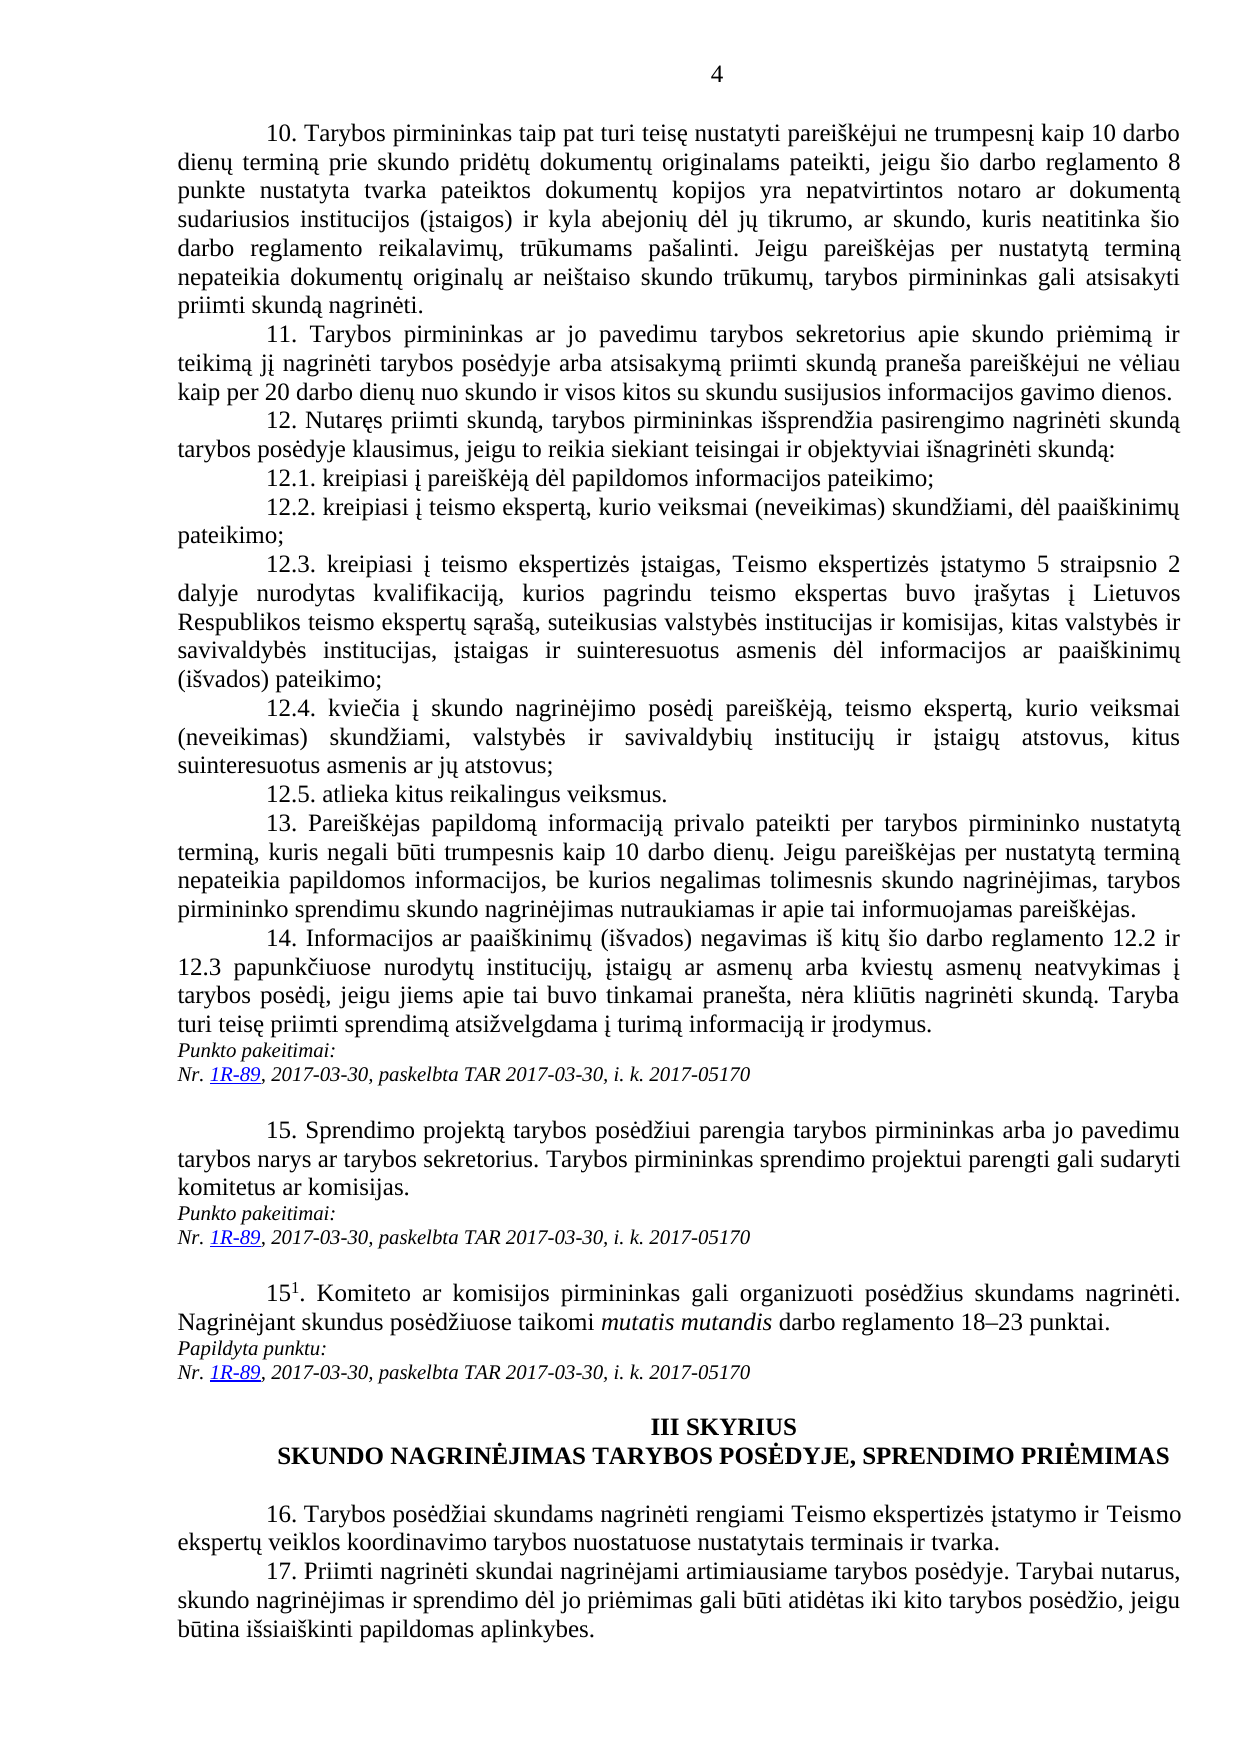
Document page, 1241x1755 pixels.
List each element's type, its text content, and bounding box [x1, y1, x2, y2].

text III SKYRIUS [177, 1412, 1181, 1441]
text 151. Komiteto ar komisijos pirmininkas gali organizuoti posėdžius skundams nagrinėti. Nagrinėjant skundus posėdžiuose taikomi mutatis mutandis darbo reglamento 18–23 punktai. [177, 1278, 1181, 1336]
text 12.1. kreipiasi į pareiškėją dėl papildomos informacijos pateikimo; [177, 463, 1181, 492]
text 15. Sprendimo projektą tarybos posėdžiui parengia tarybos pirmininkas arba jo pavedimu tarybos narys ar tarybos sekretorius. Tarybos pirmininkas sprendimo projektui parengti gali sudaryti komitetus ar komisijas. [177, 1115, 1181, 1201]
text 11. Tarybos pirmininkas ar jo pavedimu tarybos sekretorius apie skundo priėmimą ir teikimą jį nagrinėti tarybos posėdyje arba atsisakymą priimti skundą praneša pareiškėjui ne vėliau kaip per 20 darbo dienų nuo skundo ir visos kitos su skundu susijusios informacijos gavimo dienos. [177, 319, 1181, 406]
text 14. Informacijos ar paaiškinimų (išvados) negavimas iš kitų šio darbo reglamento 12.2 ir 12.3 papunkčiuose nurodytų institucijų, įstaigų ar asmenų arba kviestų asmenų neatvykimas į tarybos posėdį, jeigu jiems apie tai buvo tinkamai pranešta, nėra kliūtis nagrinėti skundą. Taryba turi teisę priimti sprendimą atsižvelgdama į turimą informaciją ir įrodymus. [177, 923, 1181, 1038]
text Nr. 1R-89, 2017-03-30, paskelbta TAR 2017-03-30, i. k. 2017-05170 [177, 1225, 1181, 1249]
text 12.3. kreipiasi į teismo ekspertizės įstaigas, Teismo ekspertizės įstatymo 5 straipsnio 2 dalyje nurodytas kvalifikaciją, kurios pagrindu teismo ekspertas buvo įrašytas į Lietuvos Respublikos teismo ekspertų sąrašą, suteikusias valstybės institucijas ir komisijas, kitas valstybės ir savivaldybės institucijas, įstaigas ir suinteresuotus asmenis dėl informacijos ar paaiškinimų (išvados) pateikimo; [177, 549, 1181, 693]
text Papildyta punktu: [177, 1336, 1181, 1360]
text 16. Tarybos posėdžiai skundams nagrinėti rengiami Teismo ekspertizės įstatymo ir Teismo ekspertų veiklos koordinavimo tarybos nuostatuose nustatytais terminais ir tvarka. [177, 1499, 1181, 1556]
text Punkto pakeitimai: [177, 1038, 1181, 1062]
text SKUNDO NAGRINĖJIMAS TARYBOS POSĖDYJE, SPRENDIMO PRIĖMIMAS [177, 1441, 1181, 1470]
text 12. Nutaręs priimti skundą, tarybos pirmininkas išsprendžia pasirengimo nagrinėti skundą tarybos posėdyje klausimus, jeigu to reikia siekiant teisingai ir objektyviai išnagrinėti skundą: [177, 406, 1181, 463]
text 17. Priimti nagrinėti skundai nagrinėjami artimiausiame tarybos posėdyje. Tarybai nutarus, skundo nagrinėjimas ir sprendimo dėl jo priėmimas gali būti atidėtas iki kito tarybos posėdžio, jeigu būtina išsiaiškinti papildomas aplinkybes. [177, 1556, 1181, 1642]
text 10. Tarybos pirmininkas taip pat turi teisę nustatyti pareiškėjui ne trumpesnį kaip 10 darbo dienų terminą prie skundo pridėtų dokumentų originalams pateikti, jeigu šio darbo reglamento 8 punkte nustatyta tvarka pateiktos dokumentų kopijos yra nepatvirtintos notaro ar dokumentą sudariusios institucijos (įstaigos) ir kyla abejonių dėl jų tikrumo, ar skundo, kuris neatitinka šio darbo reglamento reikalavimų, trūkumams pašalinti. Jeigu pareiškėjas per nustatytą terminą nepateikia dokumentų originalų ar neištaiso skundo trūkumų, tarybos pirmininkas gali atsisakyti priimti skundą nagrinėti. [177, 118, 1181, 319]
text 12.4. kviečia į skundo nagrinėjimo posėdį pareiškėją, teismo ekspertą, kurio veiksmai (neveikimas) skundžiami, valstybės ir savivaldybių institucijų ir įstaigų atstovus, kitus suinteresuotus asmenis ar jų atstovus; [177, 693, 1181, 779]
text Nr. 1R-89, 2017-03-30, paskelbta TAR 2017-03-30, i. k. 2017-05170 [177, 1062, 1181, 1086]
text Punkto pakeitimai: [177, 1201, 1181, 1225]
text 13. Pareiškėjas papildomą informaciją privalo pateikti per tarybos pirmininko nustatytą terminą, kuris negali būti trumpesnis kaip 10 darbo dienų. Jeigu pareiškėjas per nustatytą terminą nepateikia papildomos informacijos, be kurios negalimas tolimesnis skundo nagrinėjimas, tarybos pirmininko sprendimu skundo nagrinėjimas nutraukiamas ir apie tai informuojamas pareiškėjas. [177, 808, 1181, 923]
text 12.5. atlieka kitus reikalingus veiksmus. [177, 779, 1181, 808]
text Nr. 1R-89, 2017-03-30, paskelbta TAR 2017-03-30, i. k. 2017-05170 [177, 1360, 1181, 1384]
text 12.2. kreipiasi į teismo ekspertą, kurio veiksmai (neveikimas) skundžiami, dėl paaiškinimų pateikimo; [177, 492, 1181, 549]
